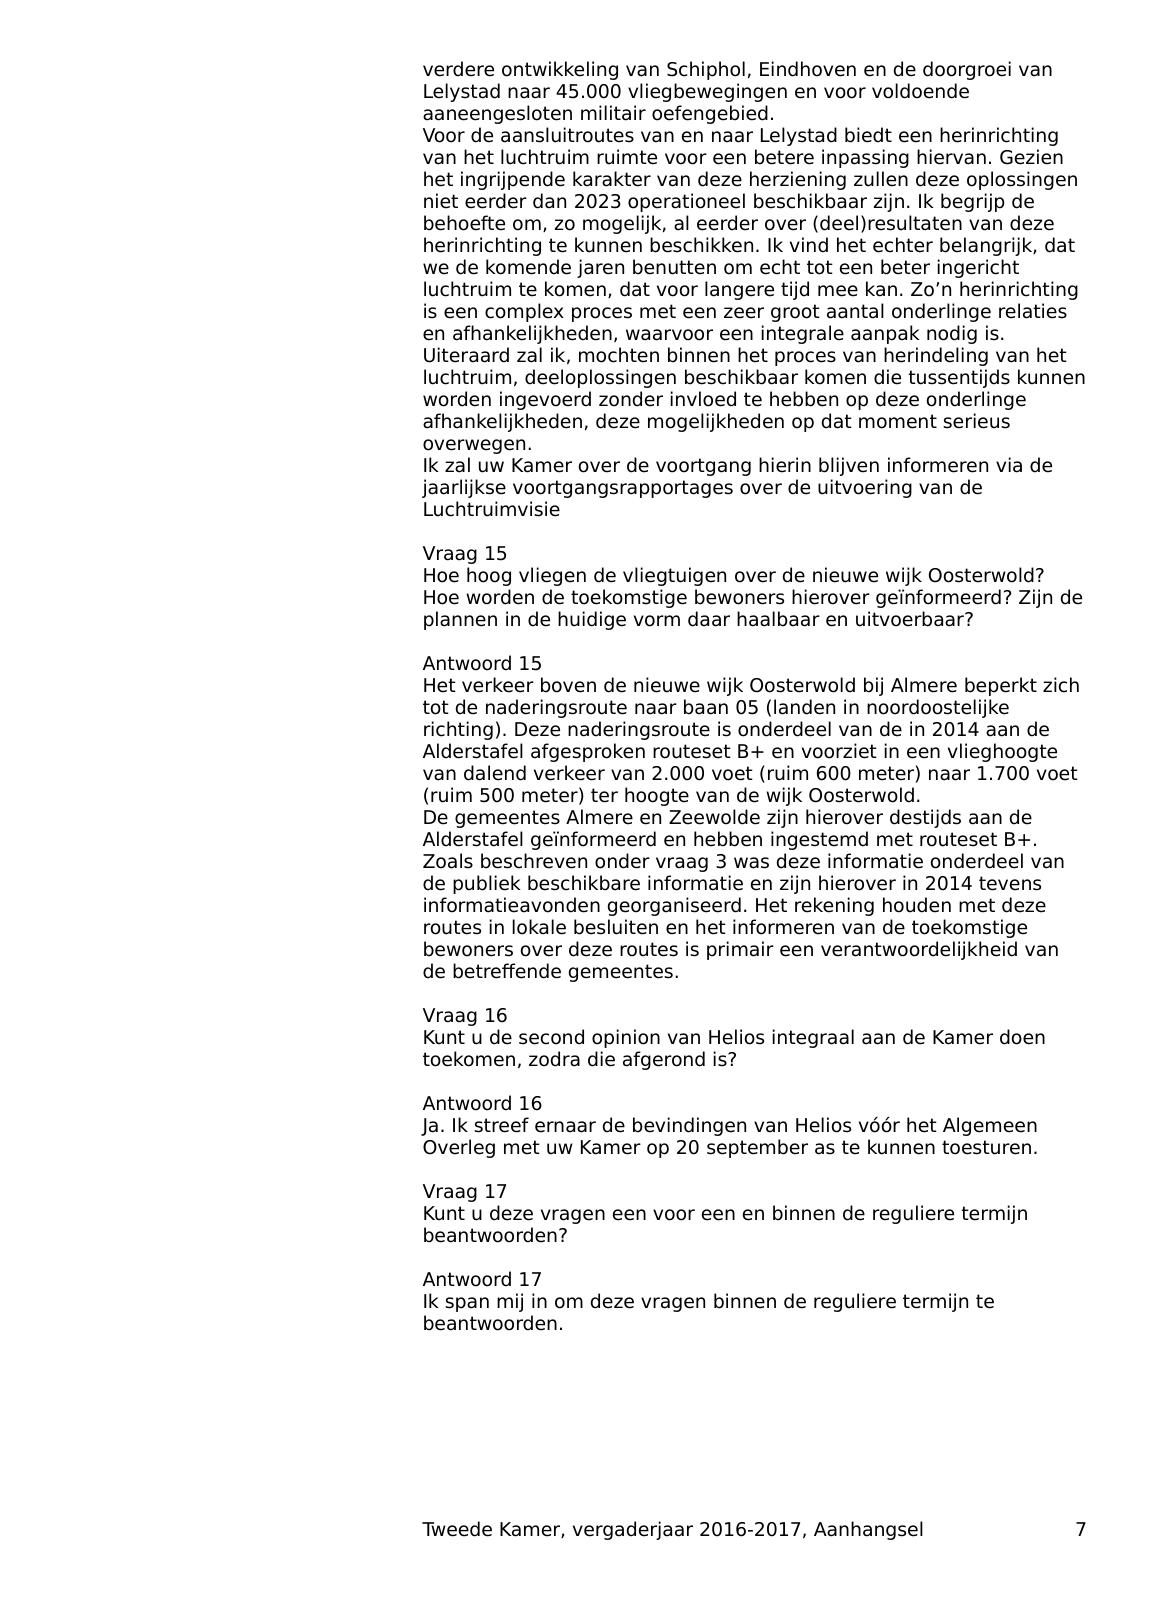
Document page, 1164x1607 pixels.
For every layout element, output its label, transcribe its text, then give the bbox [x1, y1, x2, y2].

text Het verkeer boven de nieuwe wijk Oosterwold bij Almere beperkt zich tot de naderingsroute naar baan 05 (landen in noordoostelijke richting). Deze naderingsroute is onderdeel van de in 2014 aan de Alderstafel afgesproken routeset B+ en voorziet in een vlieghoogte van dalend verkeer van 2.000 voet (ruim 600 meter) naar 1.700 voet (ruim 500 meter) ter hoogte van de wijk Oosterwold. [422, 675, 1087, 807]
text Antwoord 15 [422, 653, 1087, 675]
text Kunt u deze vragen een voor een en binnen de reguliere termijn beantwoorden? [422, 1203, 1087, 1247]
text Vraag 15 [422, 543, 1087, 565]
text Kunt u de second opinion van Helios integraal aan de Kamer doen toekomen, zodra die afgerond is? [422, 1027, 1087, 1071]
text Ja. Ik streef ernaar de bevindingen van Helios vóór het Algemeen Overleg met uw Kamer op 20 september as te kunnen toesturen. [422, 1115, 1087, 1159]
text Antwoord 17 [422, 1269, 1087, 1291]
text Vraag 16 [422, 1005, 1087, 1027]
text Ik zal uw Kamer over de voortgang hierin blijven informeren via de jaarlijkse voortgangsrapportages over de uitvoering van de Luchtruimvisie [422, 455, 1087, 521]
text Vraag 17 [422, 1181, 1087, 1203]
text verdere ontwikkeling van Schiphol, Eindhoven en de doorgroei van Lelystad naar 45.000 vliegbewegingen en voor voldoende aaneengesloten militair oefengebied. [422, 59, 1087, 125]
text Voor de aansluitroutes van en naar Lelystad biedt een herinrichting van het luchtruim ruimte voor een betere inpassing hiervan. Gezien het ingrijpende karakter van deze herziening zullen deze oplossingen niet eerder dan 2023 operationeel beschikbaar zijn. Ik begrijp de behoefte om, zo mogelijk, al eerder over (deel)resultaten van deze herinrichting te kunnen beschikken. Ik vind het echter belangrijk, dat we de komende jaren benutten om echt tot een beter ingericht luchtruim te komen, dat voor langere tijd mee kan. Zo’n herinrichting is een complex proces met een zeer groot aantal onderlinge relaties en afhankelijkheden, waarvoor een integrale aanpak nodig is. Uiteraard zal ik, mochten binnen het proces van herindeling van het luchtruim, deeloplossingen beschikbaar komen die tussentijds kunnen worden ingevoerd zonder invloed te hebben op deze onderlinge afhankelijkheden, deze mogelijkheden op dat moment serieus overwegen. [422, 125, 1087, 455]
text Hoe hoog vliegen de vliegtuigen over de nieuwe wijk Oosterwold? Hoe worden de toekomstige bewoners hierover geïnformeerd? Zijn de plannen in de huidige vorm daar haalbaar en uitvoerbaar? [422, 565, 1087, 631]
text Antwoord 16 [422, 1093, 1087, 1115]
text Ik span mij in om deze vragen binnen de reguliere termijn te beantwoorden. [422, 1291, 1087, 1335]
text De gemeentes Almere en Zeewolde zijn hierover destijds aan de Alderstafel geïnformeerd en hebben ingestemd met routeset B+. Zoals beschreven onder vraag 3 was deze informatie onderdeel van de publiek beschikbare informatie en zijn hierover in 2014 tevens informatieavonden georganiseerd. Het rekening houden met deze routes in lokale besluiten en het informeren van de toekomstige bewoners over deze routes is primair een verantwoordelijkheid van de betreffende gemeentes. [422, 807, 1087, 983]
